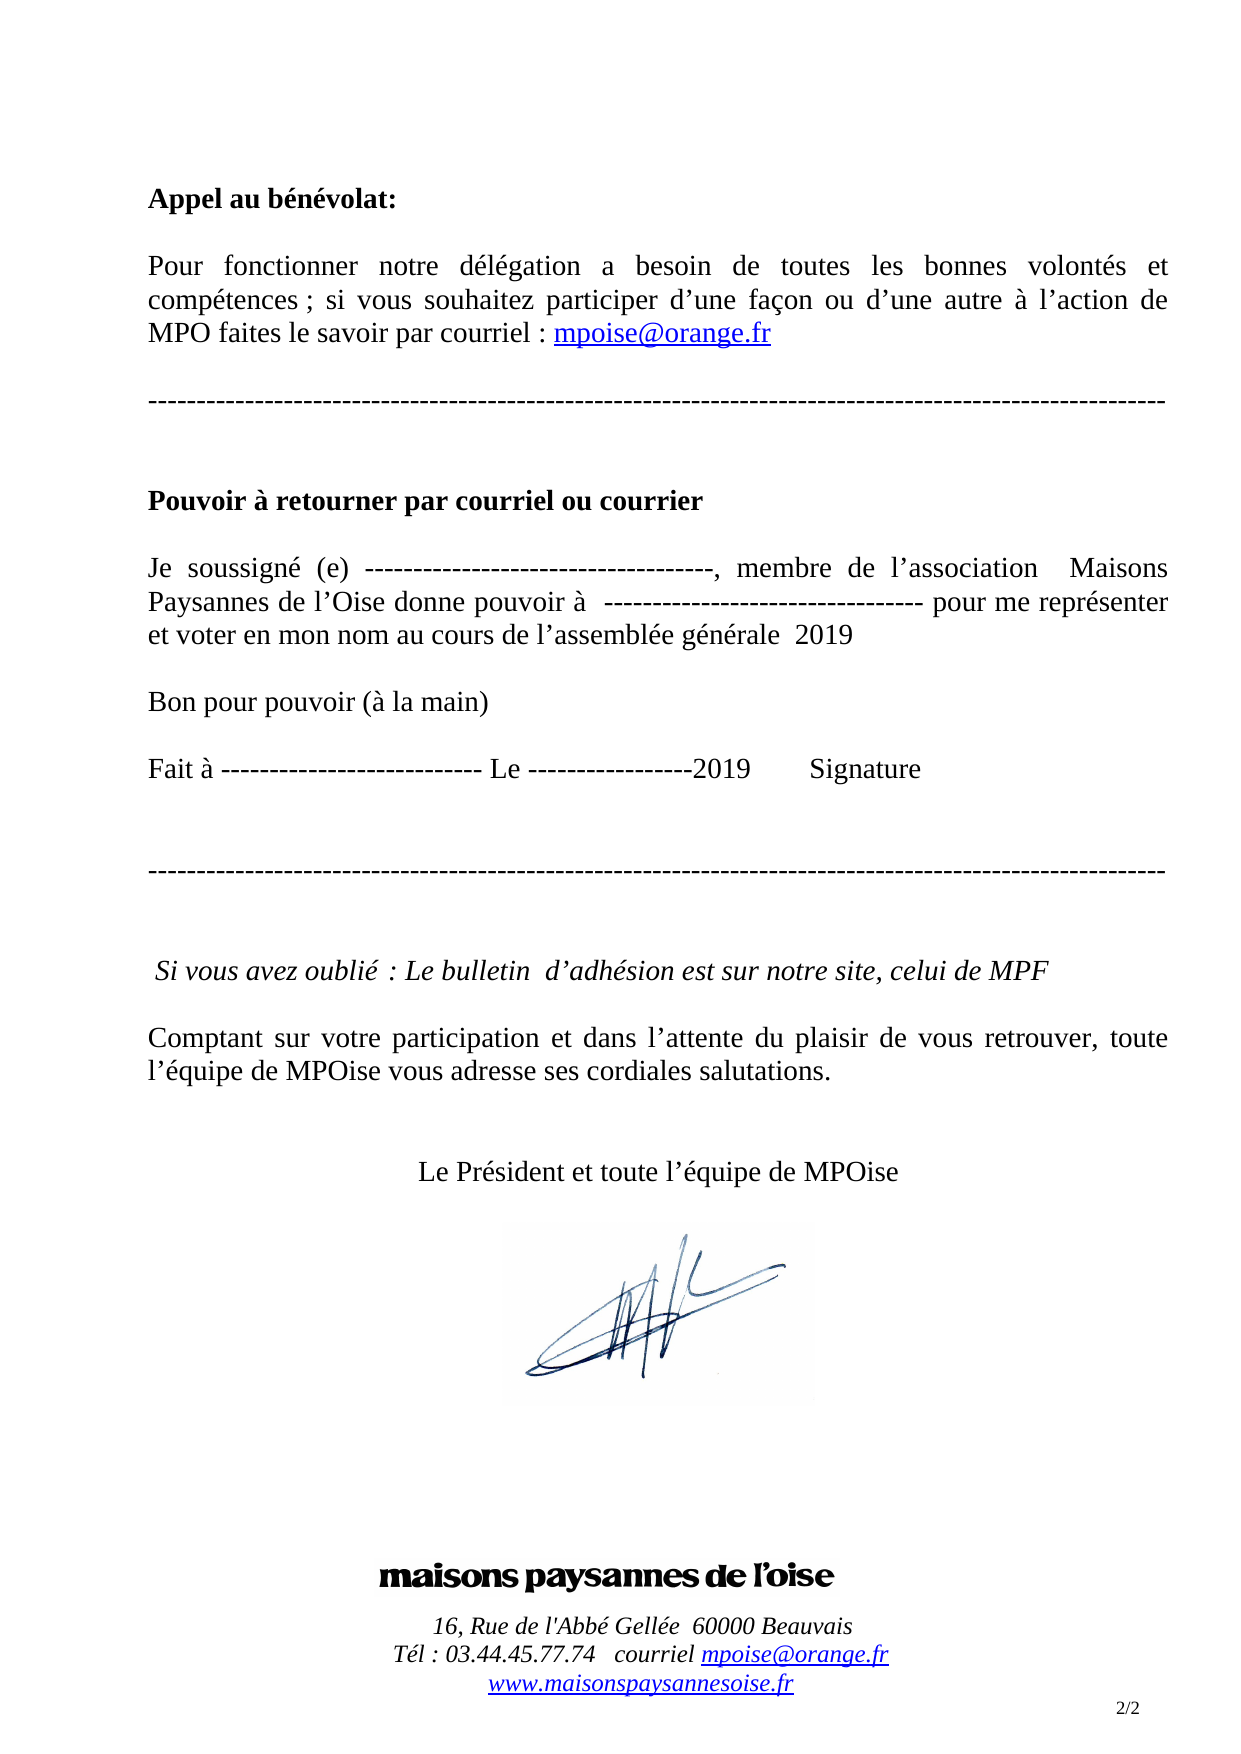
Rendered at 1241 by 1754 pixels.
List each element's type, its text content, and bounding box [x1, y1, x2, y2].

text Si vous avez oublié : Le bulletin d’adhésion est sur notre site, celui de MPF [148, 953, 1169, 986]
text Pouvoir à retourner par courriel ou courrier [148, 483, 1169, 517]
text Fait à --------------------------- Le -----------------2019 Signature [148, 751, 1169, 785]
text Je soussigné (e) ------------------------------------, membre de l’association Maisons Paysannes de l’Oise donne pouvoir à --------------------------------- pour me représenter et voter en mon nom au cours de l’assemblée générale 2019 [148, 550, 1169, 651]
text Le Président et toute l’équipe de MPOise [148, 1154, 1169, 1187]
text Pour fonctionner notre délégation a besoin de toutes les bonnes volontés et compétences ; si vous souhaitez participer d’une façon ou d’une autre à l’action de MPO faites le savoir par courriel : mpoise@orange.fr [148, 248, 1169, 349]
picture [374, 1558, 840, 1597]
text Bon pour pouvoir (à la main) [148, 684, 1169, 718]
picture [502, 1222, 815, 1406]
text --------------------------------------------------------------------------------------------------------- [148, 382, 1169, 416]
text Comptant sur votre participation et dans l’attente du plaisir de vous retrouver, toute l’équipe de MPOise vous adresse ses cordiales salutations. [148, 1020, 1169, 1087]
text Appel au bénévolat: [148, 181, 1169, 215]
text --------------------------------------------------------------------------------------------------------- [148, 852, 1169, 886]
